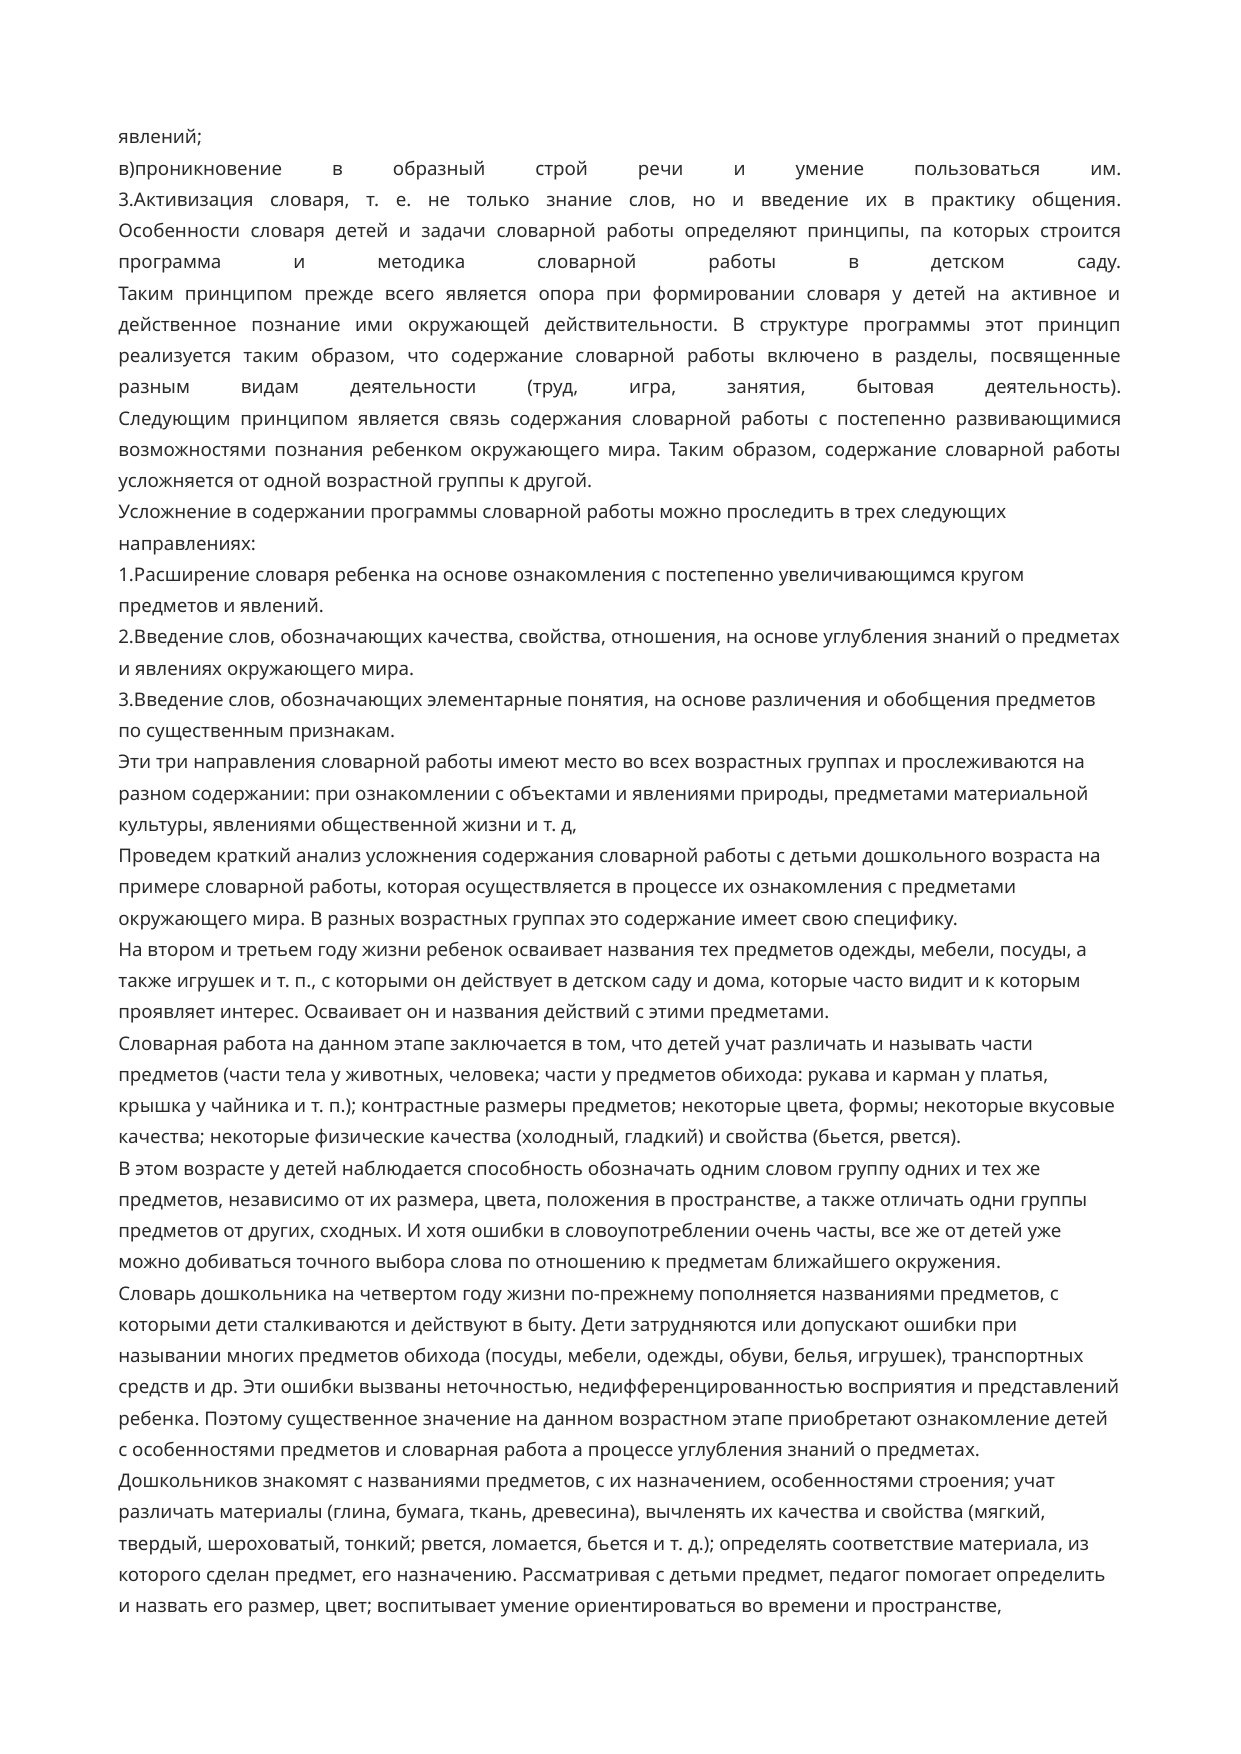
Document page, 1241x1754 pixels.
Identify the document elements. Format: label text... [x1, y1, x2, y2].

text Усложнение в содержании программы словарной работы можно проследить в трех следующих направлениях: 1.Расширение словаря ребенка на основе ознакомления с постепенно увеличивающимся кругом предметов и явлений. 2.Введение слов, обозначающих качества, свойства, отношения, на основе углубления знаний о предметах и явлениях окружающего мира. 3.Введение слов, обозначающих элементарные понятия, на основе различения и обобщения предметов по существенным признакам. Эти три направления словарной работы имеют место во всех возрастных группах и прослеживаются на разном содержании: при ознакомлении с объектами и явлениями природы, предметами материальной культуры, явлениями общественной жизни и т. д, Проведем краткий анализ усложнения содержания словарной работы с детьми дошкольного возраста на примере словарной работы, которая осуществляется в процессе их ознакомления с предметами окружающего мира. В разных возрастных группах это содержание имеет свою специфику. На втором и третьем году жизни ребенок осваивает названия тех предметов одежды, мебели, посуды, а также игрушек и т. п., с которыми он действует в детском саду и дома, которые часто видит и к которым проявляет интерес. Осваивает он и названия действий с этими предметами. Словарная работа на данном этапе заключается в том, что детей учат различать и называть части предметов (части тела у животных, человека; части у предметов обихода: рукава и карман у платья, крышка у чайника и т. п.); контрастные размеры предметов; некоторые цвета, формы; некоторые вкусовые качества; некоторые физические качества (холодный, гладкий) и свойства (бьется, рвется). В этом возрасте у детей наблюдается способность обозначать одним словом группу одних и тех же предметов, независимо от их размера, цвета, положения в пространстве, а также отличать одни группы предметов от других, сходных. И хотя ошибки в словоупотреблении очень часты, все же от детей уже можно добиваться точного выбора слова по отношению к предметам ближайшего окружения. Словарь дошкольника на четвертом году жизни по-прежнему пополняется названиями предметов, с которыми дети сталкиваются и действуют в быту. Дети затрудняются или допускают ошибки при назывании многих предметов обихода (посуды, мебели, одежды, обуви, белья, игрушек), транспортных средств и др. Эти ошибки вызваны неточностью, недифференцированностью восприятия и представлений ребенка. Поэтому существенное значение на данном возрастном этапе приобретают ознакомление детей с особенностями предметов и словарная работа а процессе углубления знаний о предметах. Дошкольников знакомят с названиями предметов, с их назначением, особенностями строения; учат различать материалы (глина, бумага, ткань, древесина), вычленять их качества и свойства (мягкий, твердый, шероховатый, тонкий; рвется, ломается, бьется и т. д.); определять соответствие материала, из которого сделан предмет, его назначению. Рассматривая с детьми предмет, педагог помогает определить и назвать его размер, цвет; воспитывает умение ориентироваться во времени и пространстве, [118, 493, 1122, 1618]
text явлений; в)проникновение в образный строй речи и умение пользоваться им. 3.Активизация словаря, т. е. не только знание слов, но и введение их в практику общения. Особенности словаря детей и задачи словарной работы определяют принципы, па которых строится программа и методика словарной работы в детском саду. Таким принципом прежде всего является опора при формировании словаря у детей на активное и действенное познание ими окружающей действительности. В структуре программы этот принцип реализуется таким образом, что содержание словарной работы включено в разделы, посвященные разным видам деятельности (труд, игра, занятия, бытовая деятельность). Следующим принципом является связь содержания словарной работы с постепенно развивающимися возможностями познания ребенком окружающего мира. Таким образом, содержание словарной работы усложняется от одной возрастной группы к другой. [118, 118, 1122, 493]
